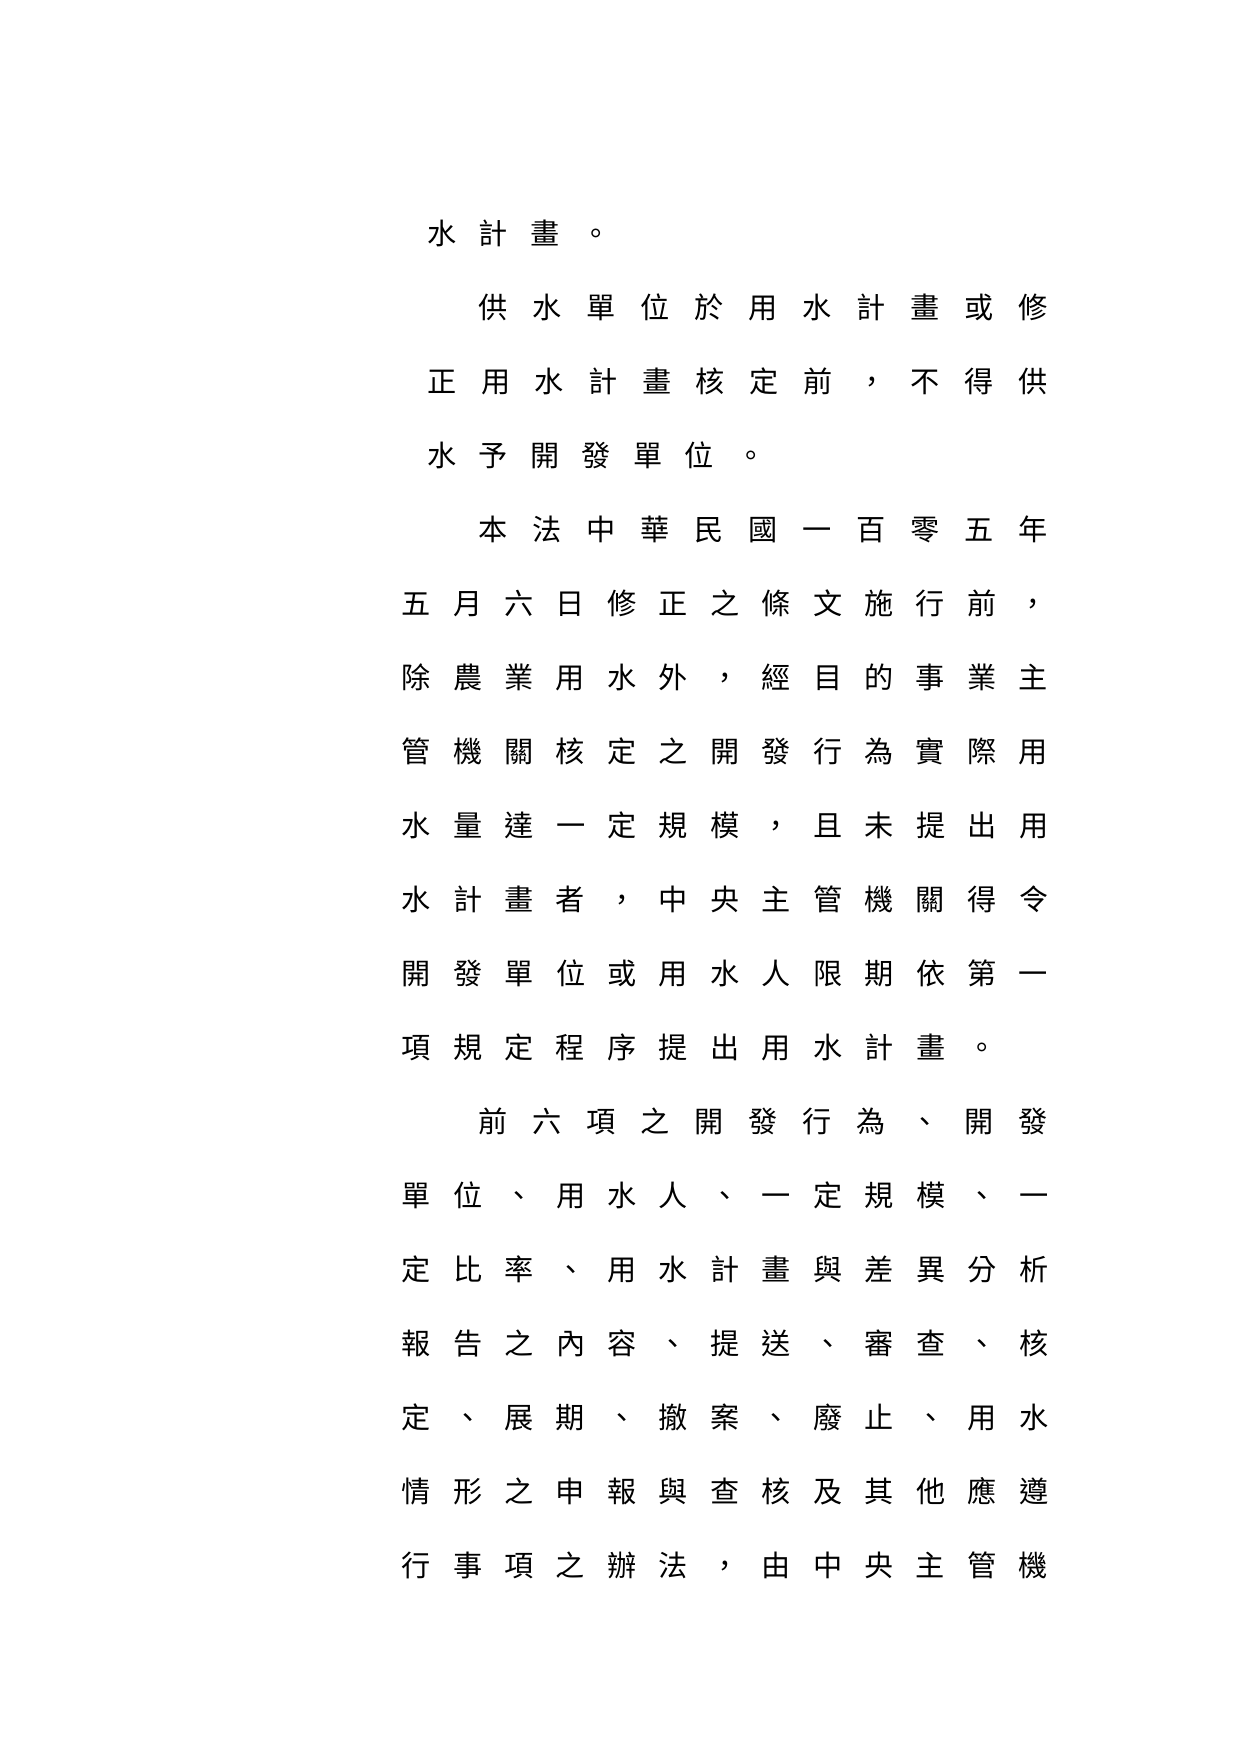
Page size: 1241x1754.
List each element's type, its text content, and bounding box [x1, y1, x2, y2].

text 前六項之開發行為、開發單位、用水人、一定規模、一定比率、用水計畫與差異分析報告之內容、提送、審查、核定、展期、撤案、廢止、用水情形之申報與查核及其他應遵行事項之辦法，由中央主管機 [397, 1082, 1070, 1600]
text 供水單位於用水計畫或修正用水計畫核定前，不得供水予開發單位。 [403, 269, 1070, 491]
text 用水計畫經核定後三年內未實施開發行為，開發單位應於屆期二個月前向中央主管機關申請展期或撤案；展期期限最長為三年，並以一次為限。未辦理展期或撤案，經中央主管機關令其限期改善，屆期未改善或未於展期期限實施開發行為者，由中央主管機關廢止原核定之用水計畫。 [406, 195, 1070, 269]
text 本法中華民國一百零五年五月六日修正之條文施行前，除農業用水外，經目的事業主管機關核定之開發行為實際用水量達一定規模，且未提出用水計畫者，中央主管機關得令開發單位或用水人限期依第一項規定程序提出用水計畫。 [401, 491, 1070, 1082]
